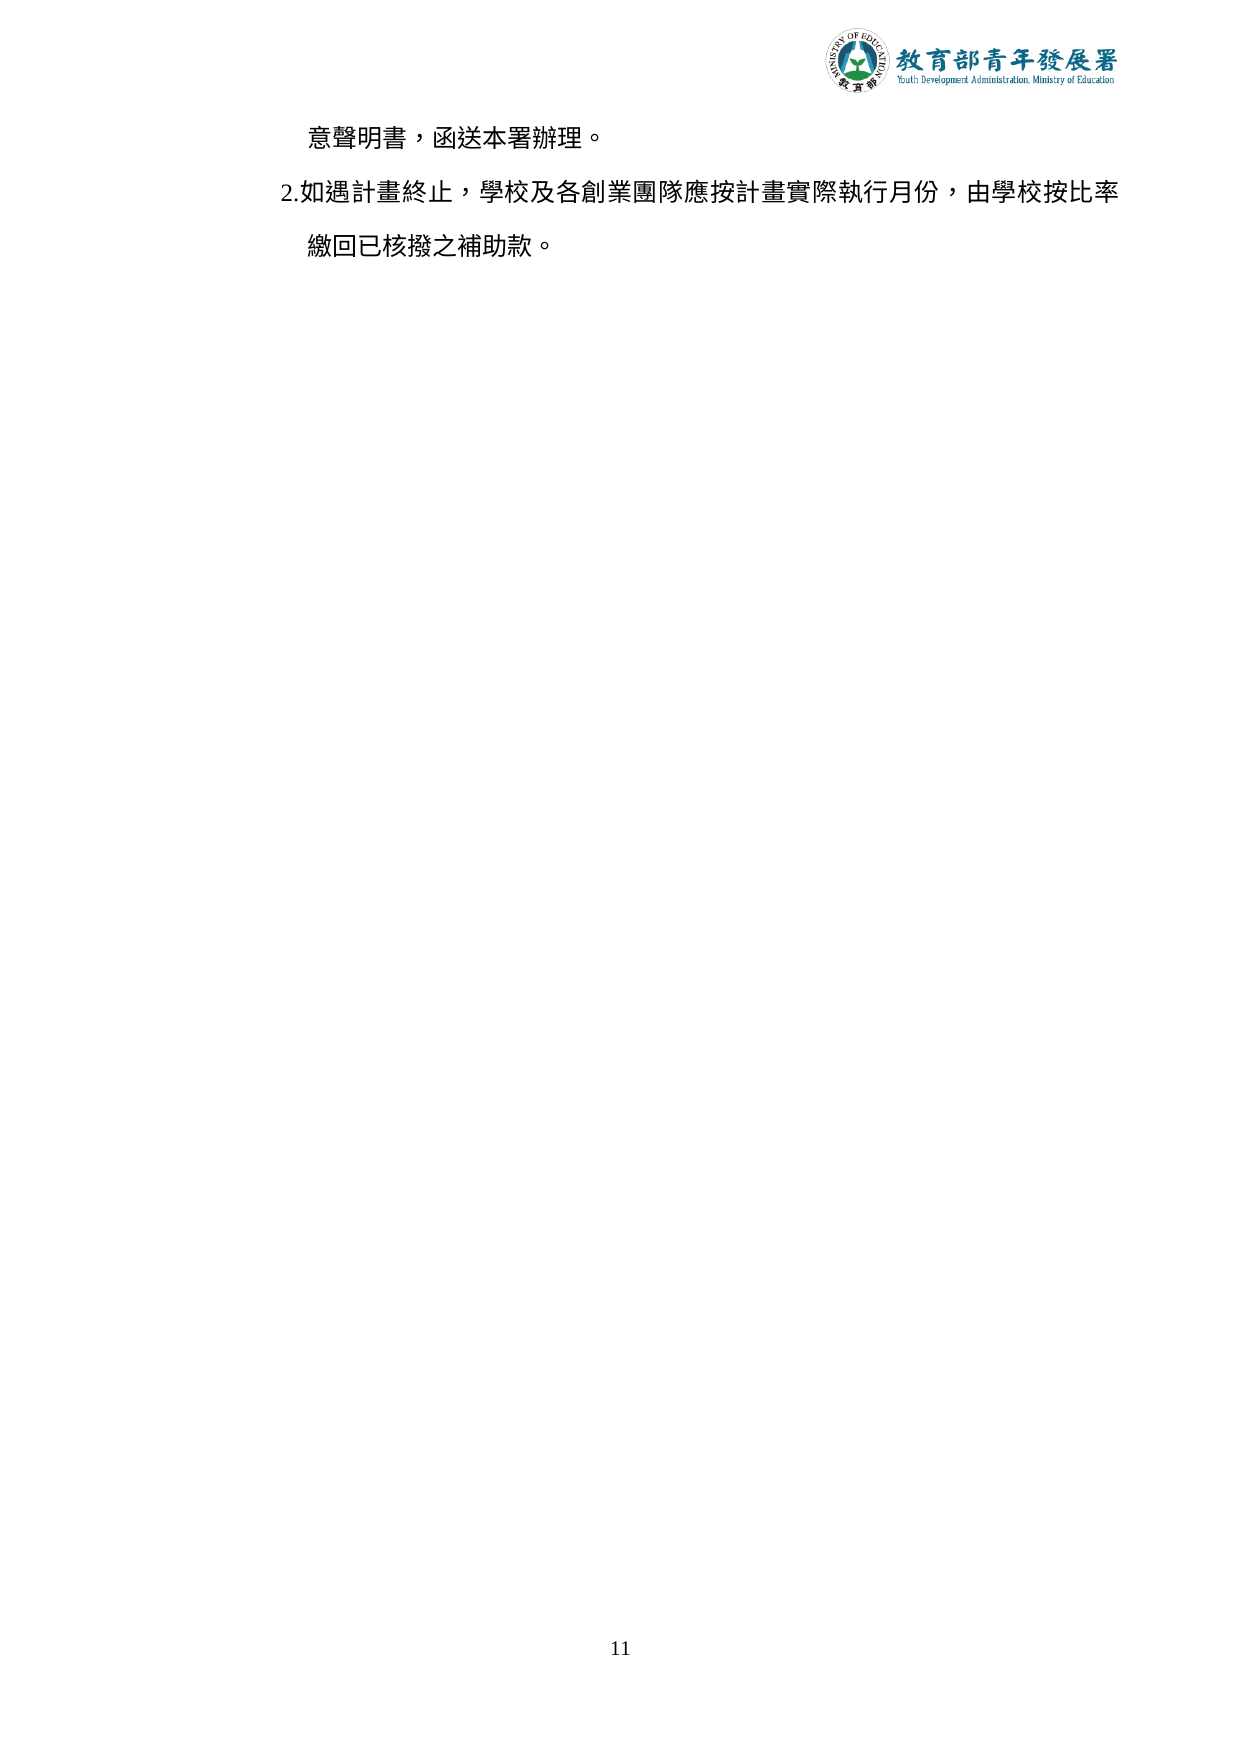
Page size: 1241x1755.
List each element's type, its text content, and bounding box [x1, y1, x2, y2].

text 2.如遇計畫終止，學校及各創業團隊應按計畫實際執行月份，由學校按比率繳回已核撥之補助款。 [280, 172, 1122, 263]
text 意聲明書，函送本署辦理。 [280, 118, 1122, 154]
